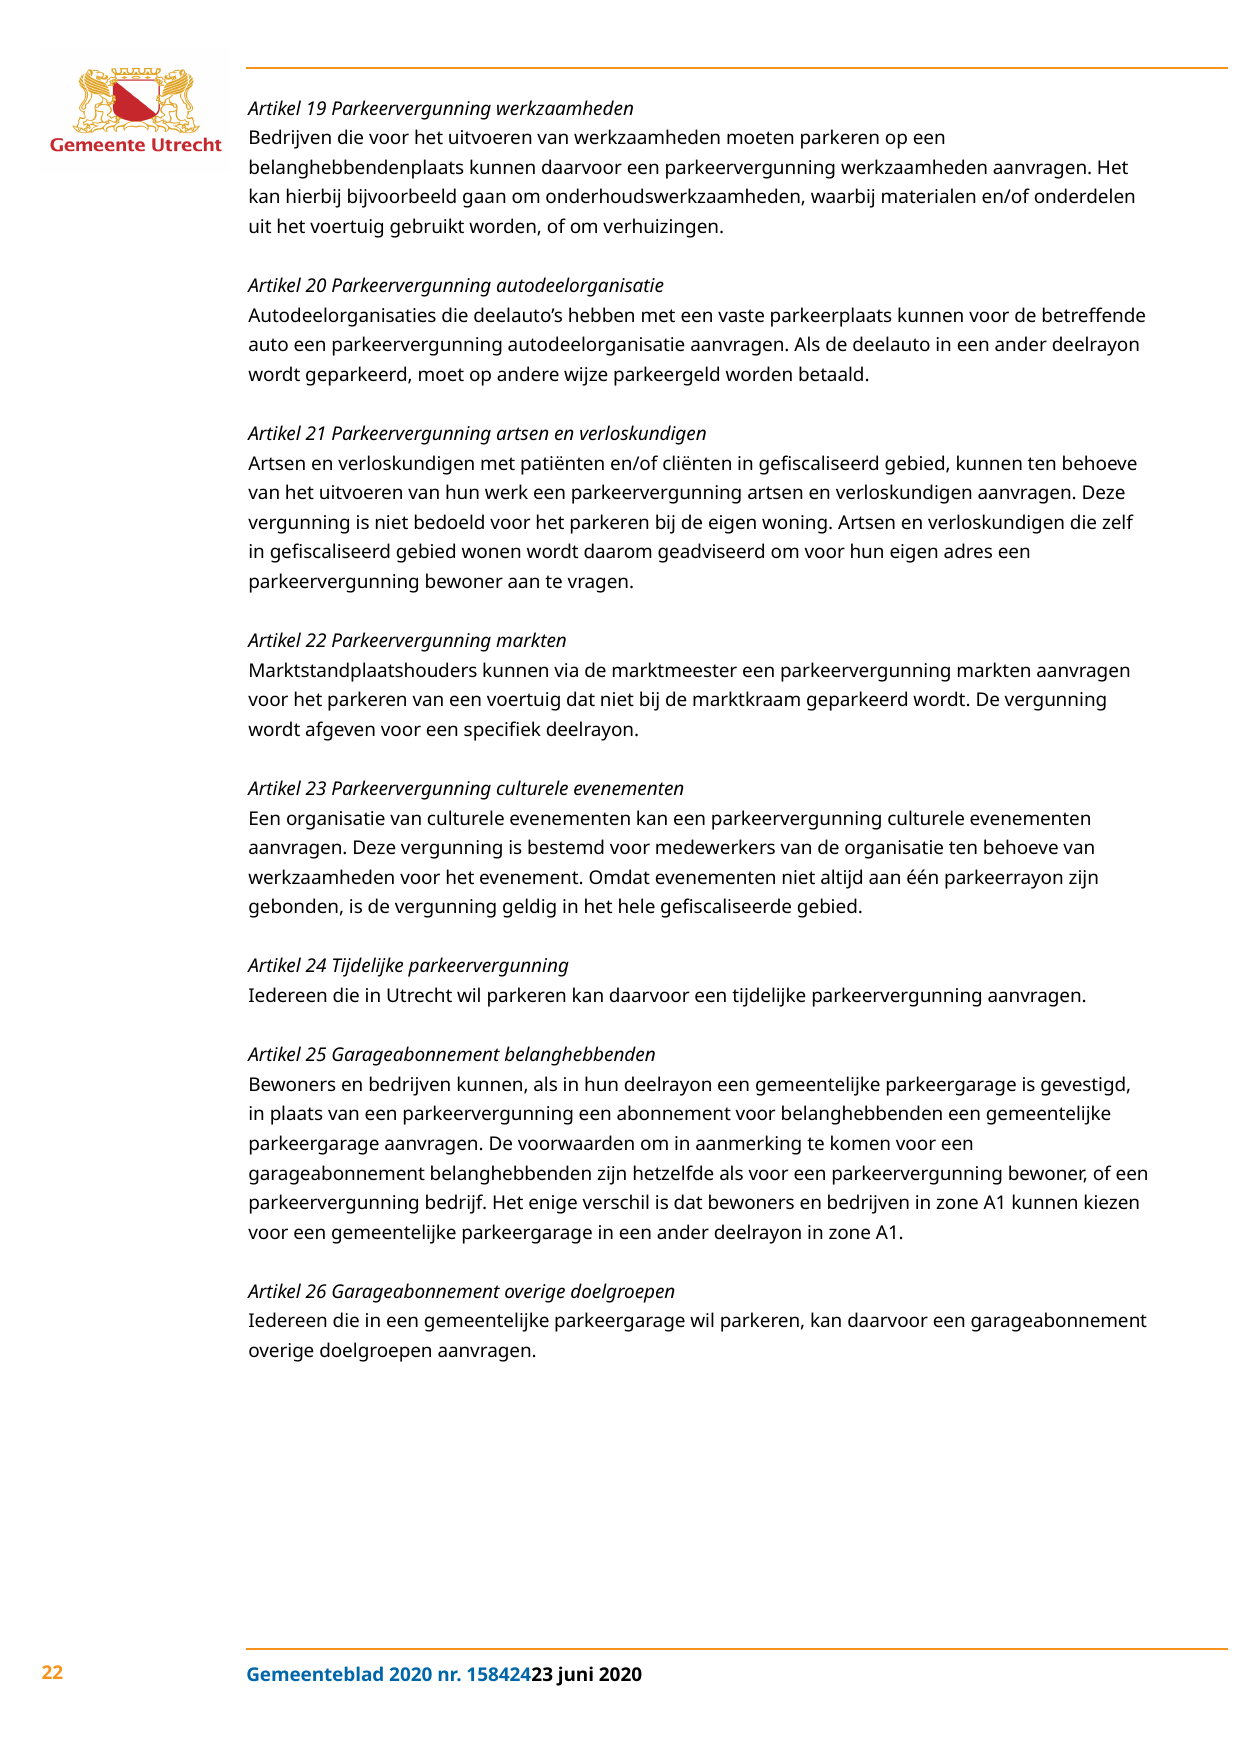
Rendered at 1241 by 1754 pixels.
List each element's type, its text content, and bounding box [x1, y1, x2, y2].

text Artikel 25 Garageabonnement belanghebbenden [248, 1041, 1152, 1067]
text Artikel 24 Tijdelijke parkeervergunning [248, 953, 1152, 978]
text Iedereen die in een gemeentelijke parkeergarage wil parkeren, kan daarvoor een garageabonnement overige doelgroepen aanvragen. [248, 1308, 1152, 1363]
picture [41, 47, 231, 172]
text Artikel 26 Garageabonnement overige doelgroepen [248, 1278, 1152, 1304]
text Marktstandplaatshouders kunnen via de marktmeester een parkeervergunning markten aanvragen voor het parkeren van een voertuig dat niet bij de marktkraam geparkeerd wordt. De vergunning wordt afgeven voor een specifiek deelrayon. [248, 657, 1152, 742]
text Bewoners en bedrijven kunnen, als in hun deelrayon een gemeentelijke parkeergarage is gevestigd, in plaats van een parkeervergunning een abonnement voor belanghebbenden een gemeentelijke parkeergarage aanvragen. De voorwaarden om in aanmerking te komen voor een garageabonnement belanghebbenden zijn hetzelfde als voor een parkeervergunning bewoner, of een parkeervergunning bedrijf. Het enige verschil is dat bewoners en bedrijven in zone A1 kunnen kiezen voor een gemeentelijke parkeergarage in een ander deelrayon in zone A1. [248, 1071, 1152, 1245]
text Autodeelorganisaties die deelauto’s hebben met een vaste parkeerplaats kunnen voor de betreffende auto een parkeervergunning autodeelorganisatie aanvragen. Als de deelauto in een ander deelrayon wordt geparkeerd, moet op andere wijze parkeergeld worden betaald. [248, 302, 1152, 387]
text Artikel 21 Parkeervergunning artsen en verloskundigen [248, 420, 1152, 446]
text Artikel 23 Parkeervergunning culturele evenementen [248, 775, 1152, 801]
text Artsen en verloskundigen met patiënten en/of cliënten in gefiscaliseerd gebied, kunnen ten behoeve van het uitvoeren van hun werk een parkeervergunning artsen en verloskundigen aanvragen. Deze vergunning is niet bedoeld voor het parkeren bij de eigen woning. Artsen en verloskundigen die zelf in gefiscaliseerd gebied wonen wordt daarom geadviseerd om voor hun eigen adres een parkeervergunning bewoner aan te vragen. [248, 450, 1152, 594]
text Artikel 19 Parkeervergunning werkzaamheden [248, 95, 1152, 121]
text Artikel 22 Parkeervergunning markten [248, 627, 1152, 653]
text Iedereen die in Utrecht wil parkeren kan daarvoor een tijdelijke parkeervergunning aanvragen. [248, 982, 1152, 1008]
text Bedrijven die voor het uitvoeren van werkzaamheden moeten parkeren op een belanghebbendenplaats kunnen daarvoor een parkeervergunning werkzaamheden aanvragen. Het kan hierbij bijvoorbeeld gaan om onderhoudswerkzaamheden, waarbij materialen en/of onderdelen uit het voertuig gebruikt worden, of om verhuizingen. [248, 124, 1152, 239]
text Artikel 20 Parkeervergunning autodeelorganisatie [248, 272, 1152, 298]
text Een organisatie van culturele evenementen kan een parkeervergunning culturele evenementen aanvragen. Deze vergunning is bestemd voor medewerkers van de organisatie ten behoeve van werkzaamheden voor het evenement. Omdat evenementen niet altijd aan één parkeerrayon zijn gebonden, is de vergunning geldig in het hele gefiscaliseerde gebied. [248, 805, 1152, 919]
